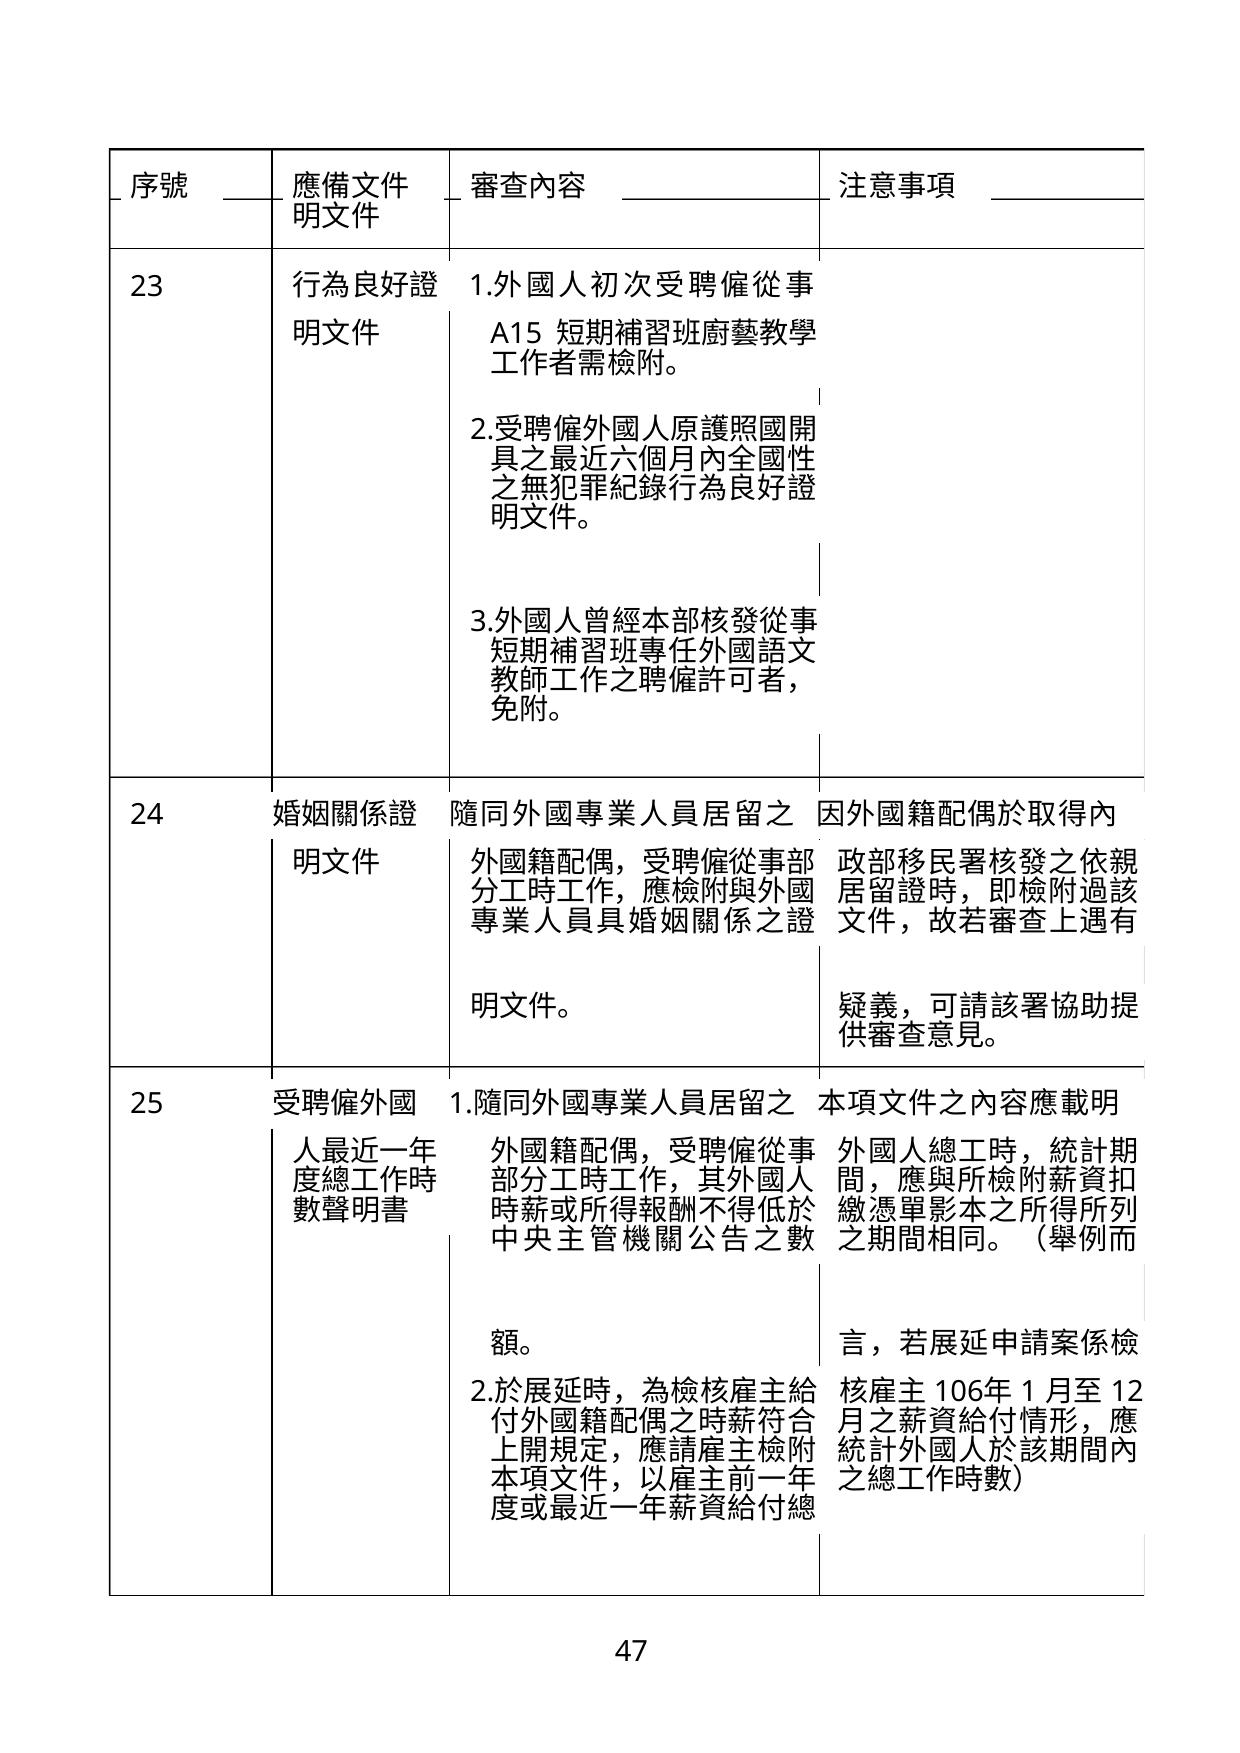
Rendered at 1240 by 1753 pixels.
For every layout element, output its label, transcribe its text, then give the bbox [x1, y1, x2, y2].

text 具之最近六個月內全國性 [490, 446, 851, 475]
text 2.受聘僱外國人原護照國開 [470, 414, 851, 446]
text 時薪或所得報酬不得低於 繳憑單影本之所得所列 [490, 1197, 1221, 1226]
text 人最近一年 [292, 1138, 465, 1167]
text 明文件 [292, 849, 406, 878]
text 明文件。 [490, 504, 851, 534]
text 明文件 [292, 320, 406, 349]
text 度或最近一年薪資給付總 [490, 1496, 1224, 1525]
text 明文件。 [470, 993, 613, 1022]
text 之無犯罪紀錄行為良好證 [490, 475, 851, 504]
text 23 [130, 273, 185, 302]
text 免附。 [490, 696, 851, 725]
text 婚姻關係證 隨同外國專業人員居留之 因外國籍配偶於取得內 [272, 801, 1231, 830]
text 言，若展延申請案係檢 [839, 1330, 1169, 1359]
text 上開規定，應請雇主檢附 統計外國人於該期間內 [490, 1437, 1224, 1466]
text 分工時工作，應檢附與外國 居留證時，即檢附過該 [470, 878, 1224, 908]
text 中央主管機關公告之數 之期間相同。（舉例而 [490, 1226, 1221, 1255]
text 行為良好證 1.外國人初次受聘僱從事 [292, 270, 877, 302]
text 應備文件 [292, 173, 435, 203]
text 47 [614, 1635, 670, 1668]
text 2.於展延時，為檢核雇主給 核雇主 106年 1月至 12 [470, 1375, 1224, 1408]
text 24 [130, 801, 185, 830]
text A15 短期補習班廚藝教學 [490, 318, 848, 350]
text 注意事項 [839, 173, 982, 203]
text 外國籍配偶，受聘僱從事 外國人總工時，統計期 [490, 1138, 1221, 1167]
text 專業人員具婚姻關係之證 文件，故若審查上遇有 [470, 908, 1224, 937]
text 審查內容 [470, 173, 613, 203]
text 序號 [130, 173, 214, 203]
text 工作者需檢附。 [490, 350, 848, 379]
text 付外國籍配偶之時薪符合 月之薪資給付情形，應 [490, 1408, 1224, 1437]
picture [108, 148, 1145, 1596]
text 3.外國人曾經本部核發從事 [470, 605, 851, 638]
text 額。 [490, 1330, 575, 1359]
text 部分工時工作，其外國人 間，應與所檢附薪資扣 [490, 1167, 1221, 1197]
text 數聲明書 [292, 1197, 465, 1226]
text 受聘僱外國 1.隨同外國專業人員居留之 本項文件之內容應載明 [272, 1088, 1231, 1120]
text 外國籍配偶，受聘僱從事部 政部移民署核發之依親 [470, 849, 1224, 878]
text 本項文件，以雇主前一年 之總工作時數） [490, 1466, 1224, 1496]
text 明文件 [292, 203, 435, 232]
text 疑義，可請該署協助提 [839, 993, 1169, 1022]
text 短期補習班專任外國語文 [490, 638, 851, 667]
text 供審查意見。 [839, 1022, 1169, 1051]
text 度總工作時 [292, 1167, 465, 1197]
text 教師工作之聘僱許可者， [490, 667, 851, 696]
text 25 [130, 1090, 185, 1120]
